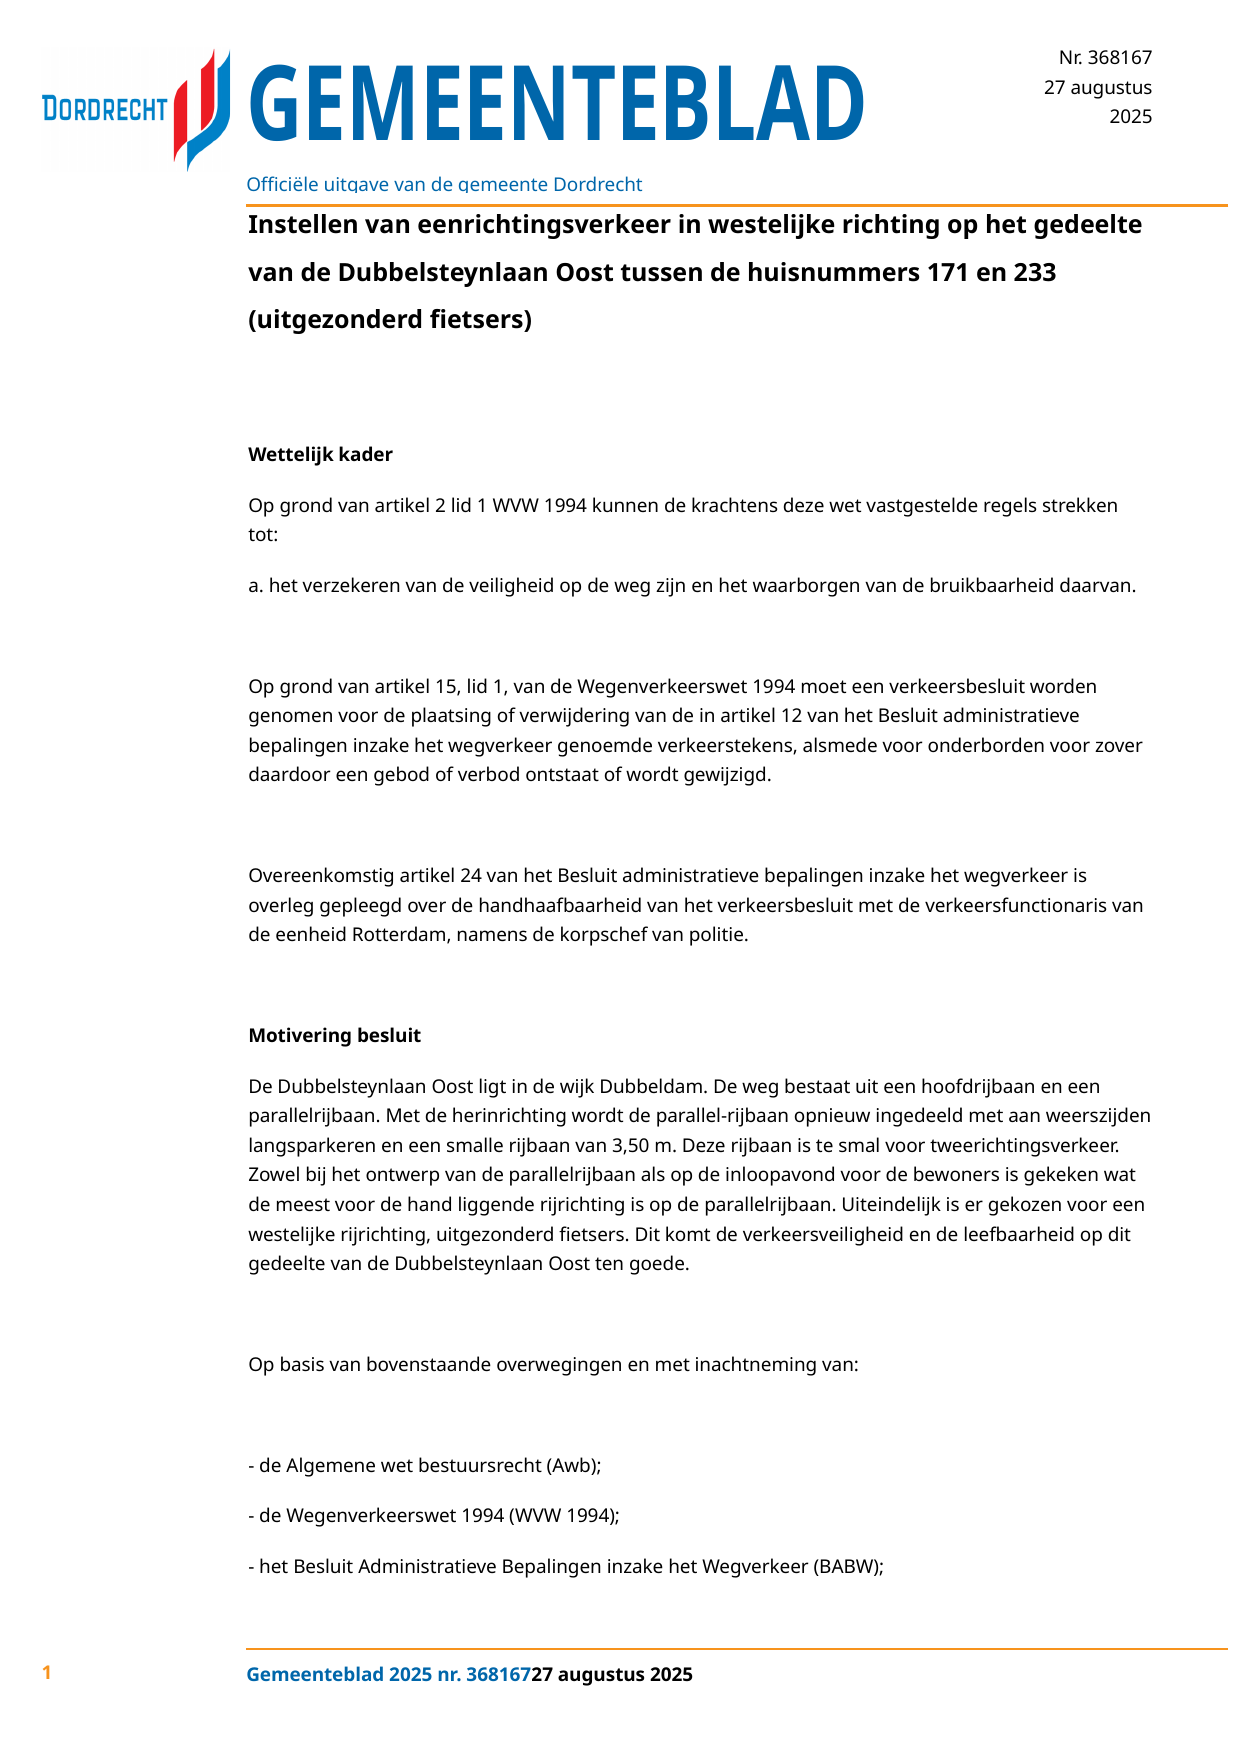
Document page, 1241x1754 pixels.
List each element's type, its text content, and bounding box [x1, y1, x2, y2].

picture [41, 47, 231, 172]
text Op basis van bovenstaande overwegingen en met inachtneming van: [248, 1351, 1152, 1377]
text Wettelijk kader [248, 442, 1152, 467]
text Instellen van eenrichtingsverkeer in westelijke richting op het gedeelte van de Dubbelsteynlaan Oost tussen de huisnummers 171 en 233 (uitgezonderd fietsers) [248, 207, 1152, 336]
text De Dubbelsteynlaan Oost ligt in de wijk Dubbeldam. De weg bestaat uit een hoofdrijbaan en een parallelrijbaan. Met de herinrichting wordt de parallel-rijbaan opnieuw ingedeeld met aan weerszijden langsparkeren en een smalle rijbaan van 3,50 m. Deze rijbaan is te smal voor tweerichtingsverkeer. Zowel bij het ontwerp van de parallelrijbaan als op de inloopavond voor de bewoners is gekeken wat de meest voor de hand liggende rijrichting is op de parallelrijbaan. Uiteindelijk is er gekozen voor een westelijke rijrichting, uitgezonderd fietsers. Dit komt de verkeersveiligheid en de leefbaarheid op dit gedeelte van de Dubbelsteynlaan Oost ten goede. [248, 1073, 1152, 1276]
text Motivering besluit [248, 1022, 1152, 1048]
text Overeenkomstig artikel 24 van het Besluit administratieve bepalingen inzake het wegverkeer is overleg gepleegd over de handhaafbaarheid van het verkeersbesluit met de verkeersfunctionaris van de eenheid Rotterdam, namens de korpschef van politie. [248, 862, 1152, 947]
text Op grond van artikel 15, lid 1, van de Wegenverkeerswet 1994 moet een verkeersbesluit worden genomen voor de plaatsing of verwijdering van de in artikel 12 van het Besluit administratieve bepalingen inzake het wegverkeer genoemde verkeerstekens, alsmede voor onderborden voor zover daardoor een gebod of verbod ontstaat of wordt gewijzigd. [248, 673, 1152, 787]
text - de Algemene wet bestuursrecht (Awb); [248, 1452, 1152, 1478]
text - de Wegenverkeerswet 1994 (WVW 1994); [248, 1502, 1152, 1528]
text - het Besluit Administratieve Bepalingen inzake het Wegverkeer (BABW); [248, 1553, 1152, 1579]
text a. het verzekeren van de veiligheid op de weg zijn en het waarborgen van de bruikbaarheid daarvan. [248, 572, 1152, 598]
text Op grond van artikel 2 lid 1 WVW 1994 kunnen de krachtens deze wet vastgestelde regels strekken tot: [248, 492, 1152, 547]
